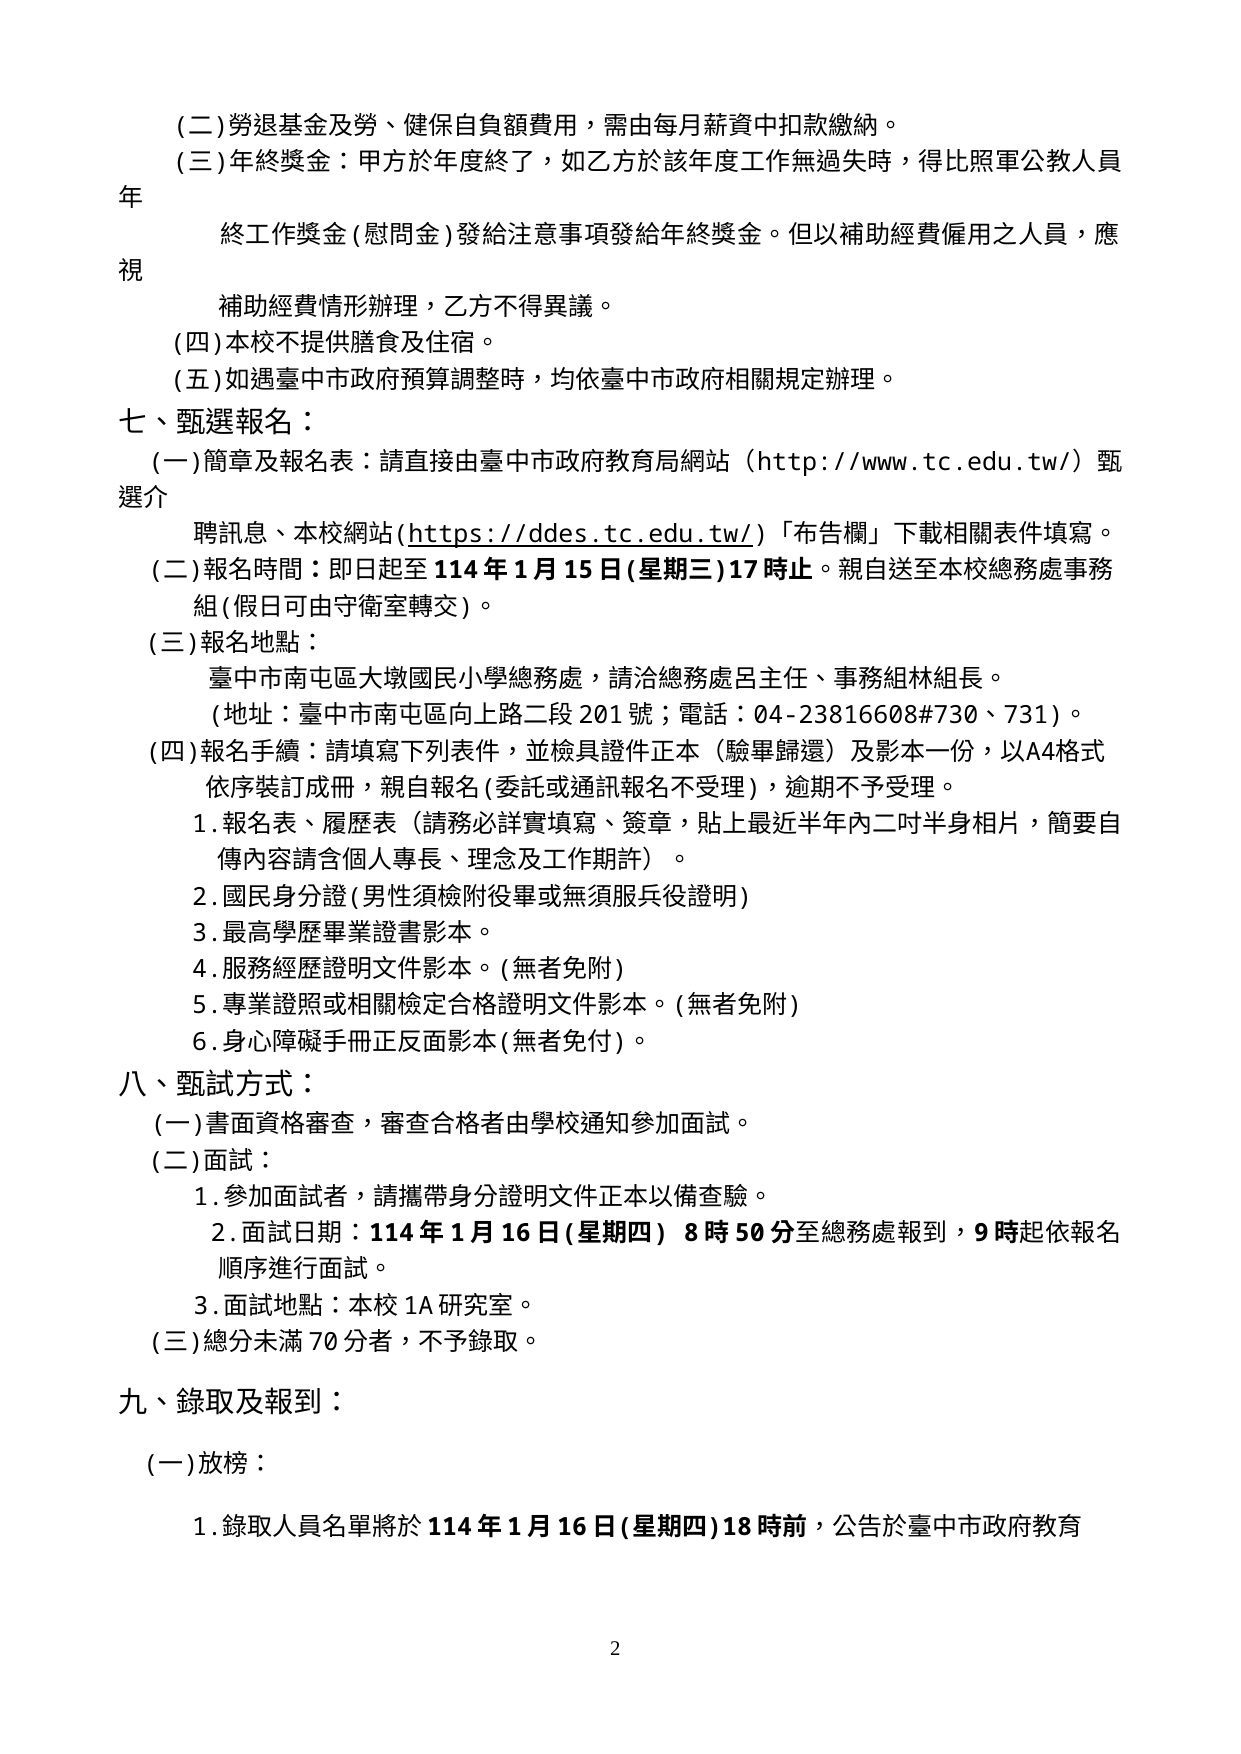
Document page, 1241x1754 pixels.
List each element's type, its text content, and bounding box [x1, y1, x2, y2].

text 終工作獎金(慰問金)發給注意事項發給年終獎金。但以補助經費僱用之人員，應視 [118, 214, 1122, 287]
text (二)報名時間：即日起至114年1月15日(星期三)17時止。親自送至本校總務處事務組(假日可由守衛室轉交)。 [118, 550, 1122, 622]
text 臺中市南屯區大墩國民小學總務處，請洽總務處呂主任、事務組林組長。 [118, 659, 1122, 695]
text 4.服務經歷證明文件影本。(無者免附) [192, 949, 1122, 985]
text (二)勞退基金及勞、健保自負額費用，需由每月薪資中扣款繳納。 [118, 105, 1122, 142]
text 1.參加面試者，請攜帶身分證明文件正本以備查驗。 [118, 1176, 1122, 1213]
text (三)總分未滿70分者，不予錄取。 [118, 1321, 1122, 1358]
text 3.面試地點：本校1A研究室。 [118, 1285, 1122, 1321]
text 補助經費情形辦理，乙方不得異議。 [118, 287, 1122, 323]
text 聘訊息、本校網站(https://ddes.tc.edu.tw/)「布告欄」下載相關表件填寫。 [118, 514, 1122, 550]
text 八、甄試方式： [118, 1057, 1122, 1103]
text 3.最高學歷畢業證書影本。 [192, 912, 1122, 949]
text (一)放榜： [118, 1420, 1122, 1483]
text (五)如遇臺中市政府預算調整時，均依臺中市政府相關規定辦理。 [118, 359, 1122, 395]
text 2.國民身分證(男性須檢附役畢或無須服兵役證明) [192, 876, 1122, 912]
text 依序裝訂成冊，親自報名(委託或通訊報名不受理)，逾期不予受理。 [131, 767, 1122, 804]
text (一)書面資格審查，審查合格者由學校通知參加面試。 [118, 1103, 1122, 1140]
text (二)面試： [118, 1140, 1122, 1176]
text (四)本校不提供膳食及住宿。 [118, 323, 1122, 359]
text 1.報名表、履歷表（請務必詳實填寫、簽章，貼上最近半年內二吋半身相片，簡要自 [192, 804, 1122, 840]
text (三)報名地點： [118, 622, 1122, 659]
text 傳內容請含個人專長、理念及工作期許）。 [192, 840, 1122, 876]
text (地址：臺中市南屯區向上路二段201號；電話：04-23816608#730、731)。 [118, 695, 1122, 731]
text 2.面試日期：114年1月16日(星期四) 8時50分至總務處報到，9時起依報名順序進行面試。 [118, 1213, 1122, 1285]
text (一)簡章及報名表：請直接由臺中市政府教育局網站（http://www.tc.edu.tw/）甄選介 [118, 441, 1122, 514]
text 5.專業證照或相關檢定合格證明文件影本。(無者免附) [192, 985, 1122, 1021]
text 九、錄取及報到： [118, 1358, 1122, 1420]
text (四)報名手續：請填寫下列表件，並檢具證件正本（驗畢歸還）及影本一份，以A4格式 [131, 731, 1122, 767]
text 1.錄取人員名單將於114年1月16日(星期四)18時前，公告於臺中市政府教育 [177, 1483, 1122, 1545]
text 6.身心障礙手冊正反面影本(無者免付)。 [192, 1021, 1122, 1057]
text 七、甄選報名： [118, 395, 1122, 441]
text (三)年終獎金：甲方於年度終了，如乙方於該年度工作無過失時，得比照軍公教人員年 [118, 142, 1122, 214]
